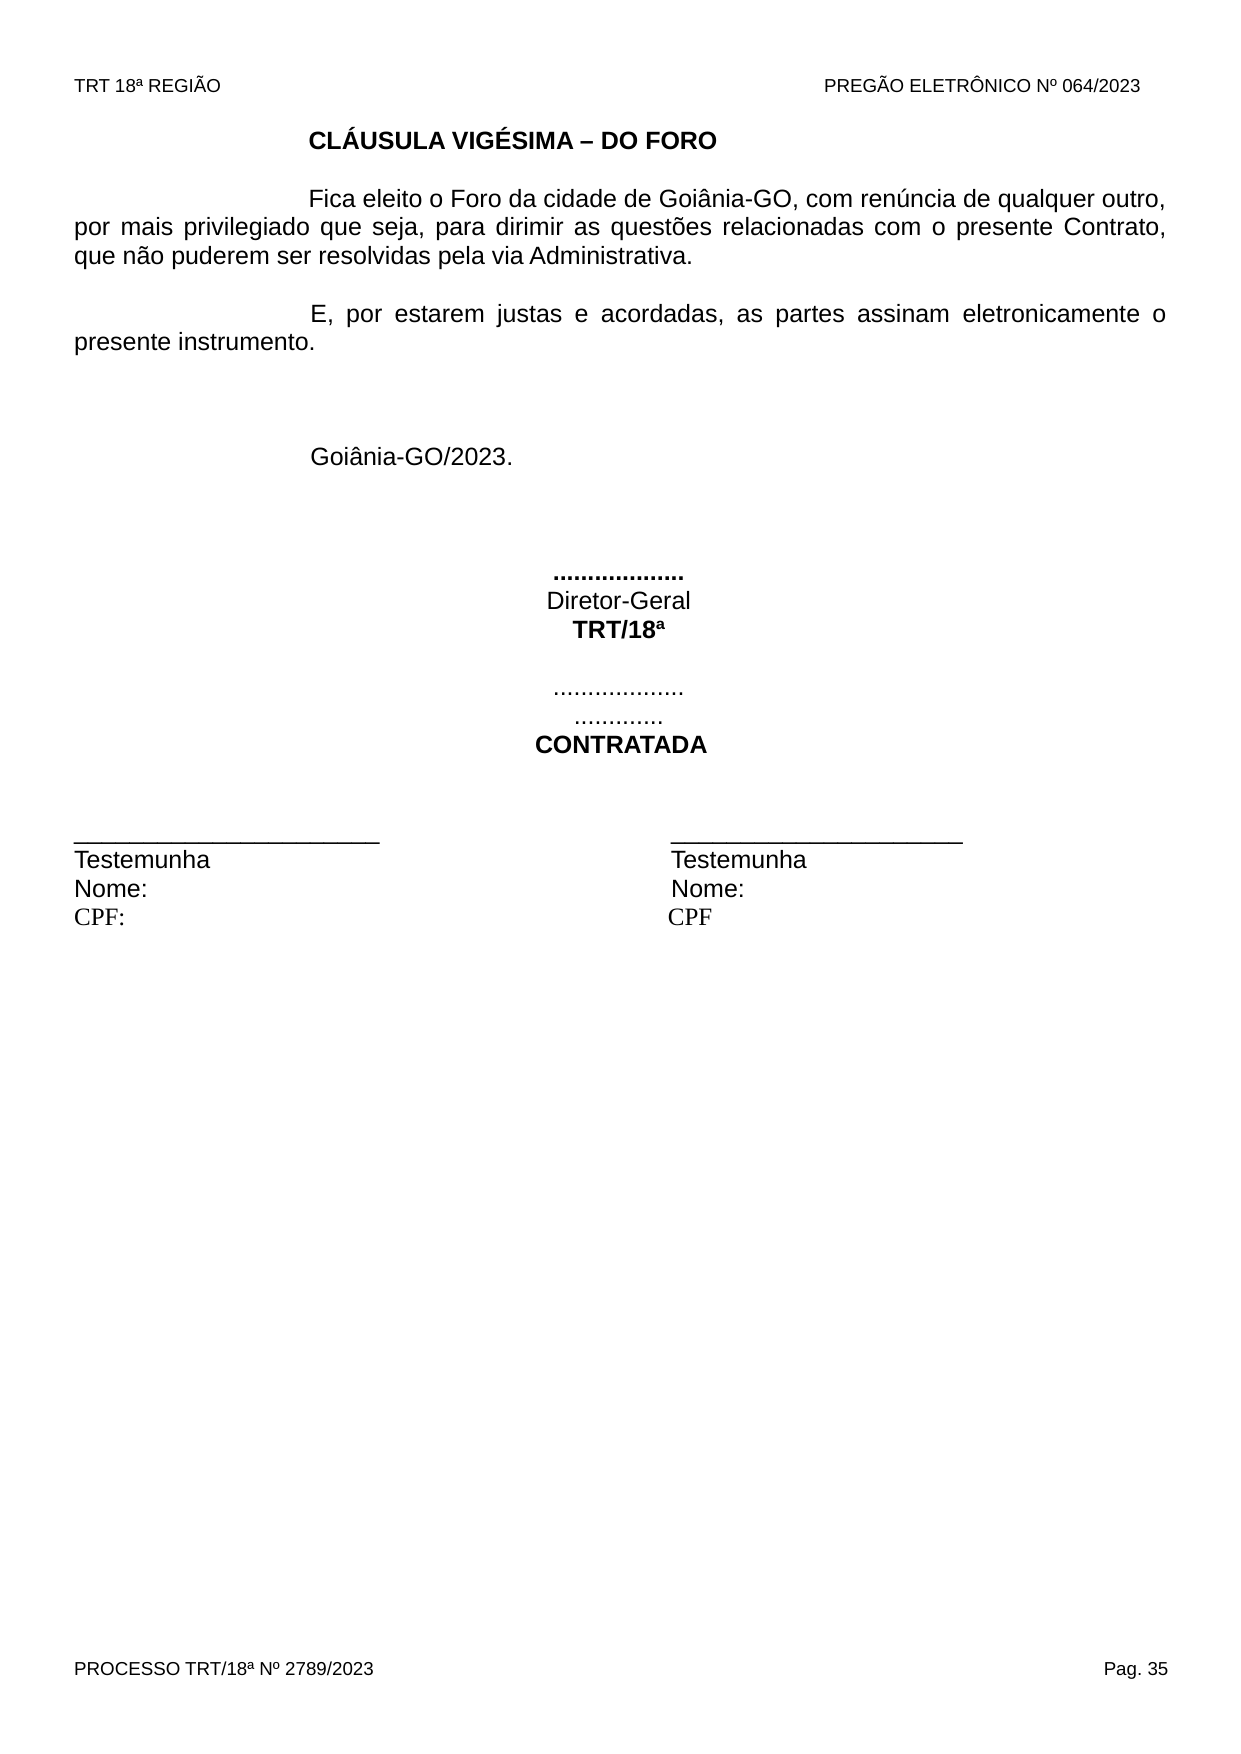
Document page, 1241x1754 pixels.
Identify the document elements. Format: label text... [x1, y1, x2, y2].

text ................... [74, 557, 1163, 586]
text E, por estarem justas e acordadas, as partes assinam eletronicamente o presente instrumento. [74, 298, 1168, 356]
text ............. [74, 701, 1163, 730]
text Diretor-Geral [74, 586, 1163, 615]
text Testemunha Testemunha [74, 845, 1168, 873]
text TRT/18ª [74, 615, 1163, 643]
text Goiânia-GO/2023. [74, 442, 1168, 471]
text CPF: CPF [74, 902, 1168, 931]
text CONTRATADA [74, 730, 1168, 758]
text CLÁUSULA VIGÉSIMA – DO FORO [74, 126, 1168, 155]
text ................... [74, 672, 1163, 701]
text Fica eleito o Foro da cidade de Goiânia-GO, com renúncia de qualquer outro, por mais privilegiado que seja, para dirimir as questões relacionadas com o presente Contrato, que não puderem ser resolvidas pela via Administrativa. [74, 183, 1168, 270]
text Nome: Nome: [74, 873, 1168, 902]
text ______________________ _____________________ [74, 816, 1168, 845]
